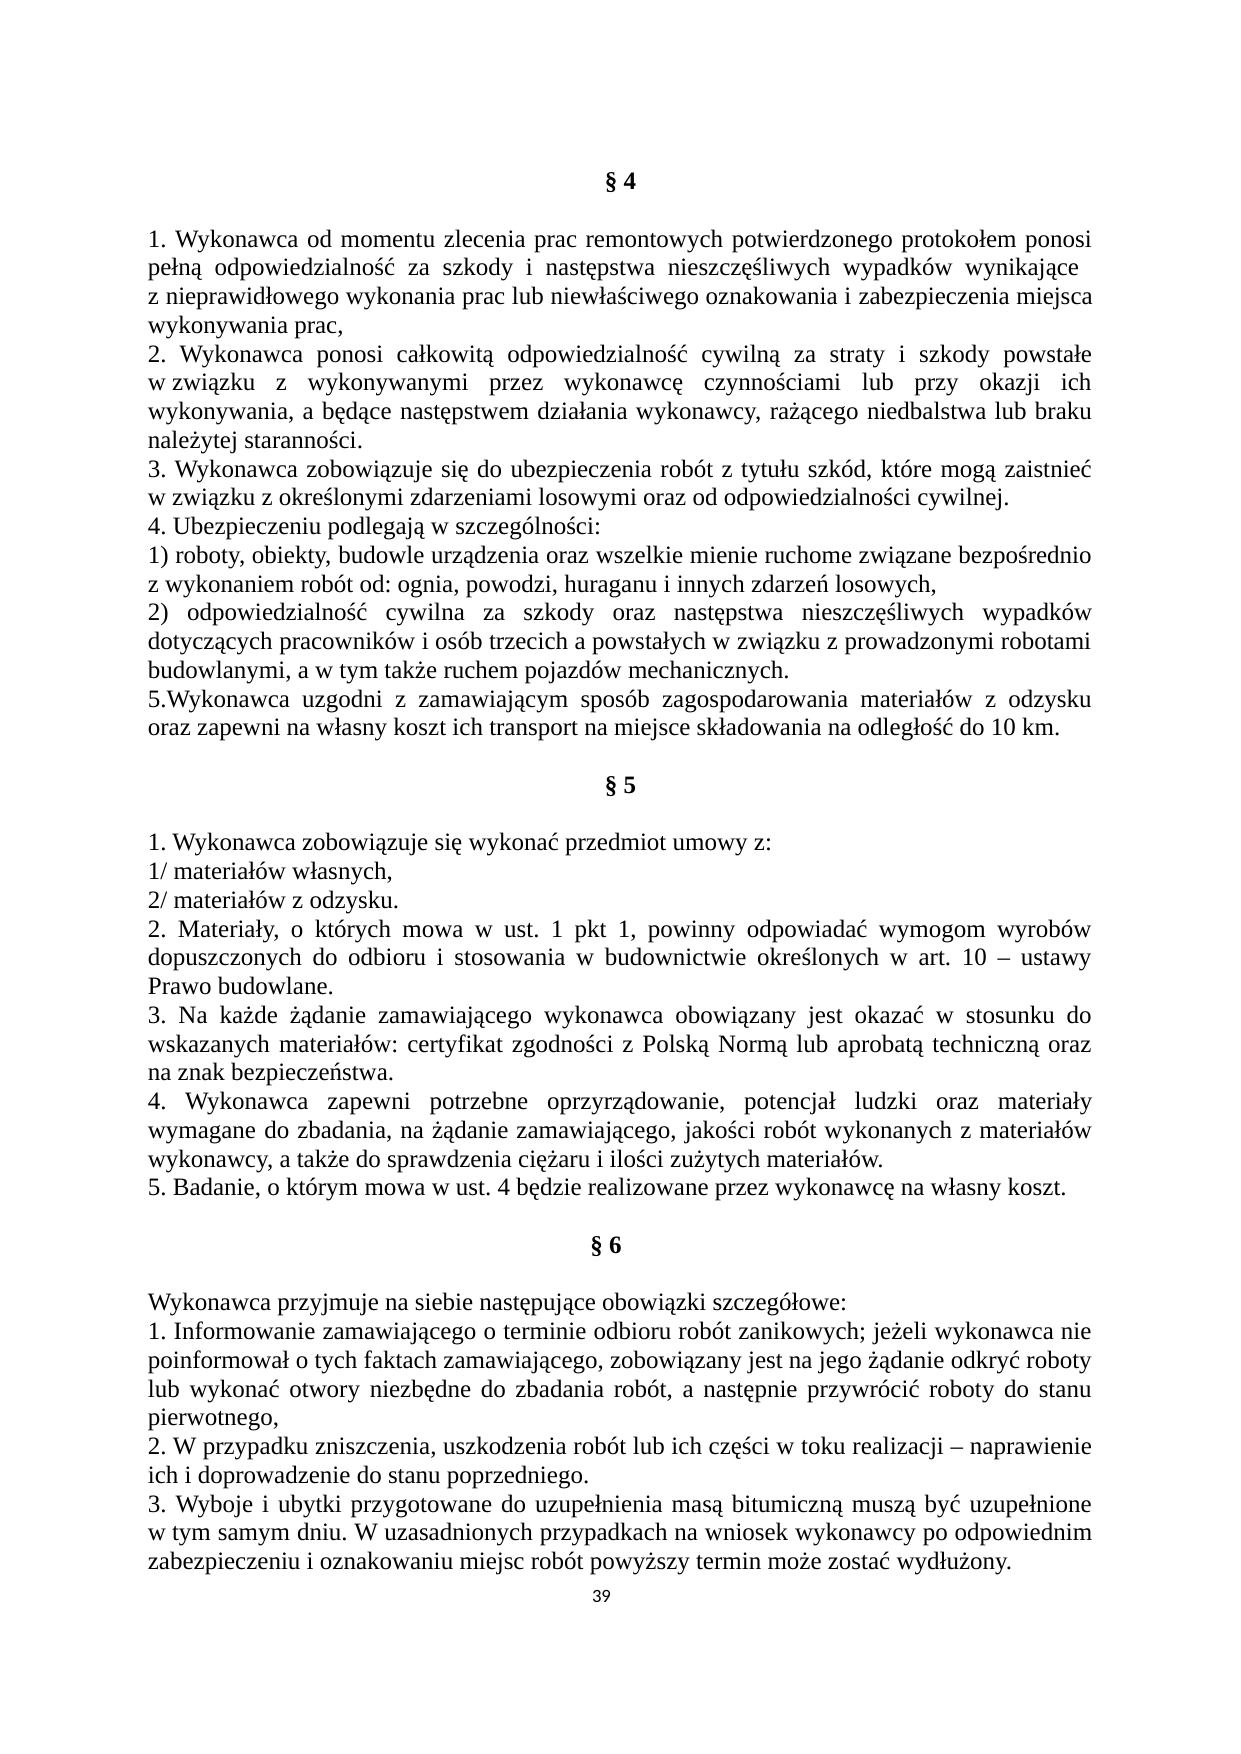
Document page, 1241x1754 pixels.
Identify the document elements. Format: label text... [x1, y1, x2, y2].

text 1) roboty, obiekty, budowle urządzenia oraz wszelkie mienie ruchome związane bezpośrednio z wykonaniem robót od: ognia, powodzi, huraganu i innych zdarzeń losowych, [148, 540, 1093, 597]
text 1. Wykonawca zobowiązuje się wykonać przedmiot umowy z: [148, 827, 1093, 856]
text 2. Materiały, o których mowa w ust. 1 pkt 1, powinny odpowiadać wymogom wyrobów dopuszczonych do odbioru i stosowania w budownictwie określonych w art. 10 – ustawy Prawo budowlane. [148, 914, 1093, 1000]
text 4. Wykonawca zapewni potrzebne oprzyrządowanie, potencjał ludzki oraz materiały wymagane do zbadania, na żądanie zamawiającego, jakości robót wykonanych z materiałów wykonawcy, a także do sprawdzenia ciężaru i ilości zużytych materiałów. [148, 1086, 1093, 1172]
text 2. Wykonawca ponosi całkowitą odpowiedzialność cywilną za straty i szkody powstałe w związku z wykonywanymi przez wykonawcę czynnościami lub przy okazji ich wykonywania, a będące następstwem działania wykonawcy, rażącego niedbalstwa lub braku należytej staranności. [148, 339, 1093, 454]
text 3. Wyboje i ubytki przygotowane do uzupełnienia masą bitumiczną muszą być uzupełnione w tym samym dniu. W uzasadnionych przypadkach na wniosek wykonawcy po odpowiednim zabezpieczeniu i oznakowaniu miejsc robót powyższy termin może zostać wydłużony. [148, 1489, 1093, 1575]
text 1/ materiałów własnych, [148, 856, 1093, 885]
text 3. Wykonawca zobowiązuje się do ubezpieczenia robót z tytułu szkód, które mogą zaistnieć w związku z określonymi zdarzeniami losowymi oraz od odpowiedzialności cywilnej. [148, 454, 1093, 511]
text 5.Wykonawca uzgodni z zamawiającym sposób zagospodarowania materiałów z odzysku oraz zapewni na własny koszt ich transport na miejsce składowania na odległość do 10 km. [148, 684, 1093, 741]
text 1. Wykonawca od momentu zlecenia prac remontowych potwierdzonego protokołem ponosi pełną odpowiedzialność za szkody i następstwa nieszczęśliwych wypadków wynikające z nieprawidłowego wykonania prac lub niewłaściwego oznakowania i zabezpieczenia miejsca wykonywania prac, [148, 224, 1093, 339]
text § 5 [148, 770, 1093, 799]
text 4. Ubezpieczeniu podlegają w szczególności: [148, 511, 1093, 540]
text 5. Badanie, o którym mowa w ust. 4 będzie realizowane przez wykonawcę na własny koszt. [148, 1172, 1093, 1201]
text 3. Na każde żądanie zamawiającego wykonawca obowiązany jest okazać w stosunku do wskazanych materiałów: certyfikat zgodności z Polską Normą lub aprobatą techniczną oraz na znak bezpieczeństwa. [148, 1000, 1093, 1086]
text 2/ materiałów z odzysku. [148, 885, 1093, 914]
text § 4 [148, 166, 1093, 195]
text 2) odpowiedzialność cywilna za szkody oraz następstwa nieszczęśliwych wypadków dotyczących pracowników i osób trzecich a powstałych w związku z prowadzonymi robotami budowlanymi, a w tym także ruchem pojazdów mechanicznych. [148, 597, 1093, 684]
text 2. W przypadku zniszczenia, uszkodzenia robót lub ich części w toku realizacji – naprawienie ich i doprowadzenie do stanu poprzedniego. [148, 1431, 1093, 1489]
text § 6 [516, 1230, 1093, 1259]
text 1. Informowanie zamawiającego o terminie odbioru robót zanikowych; jeżeli wykonawca nie poinformował o tych faktach zamawiającego, zobowiązany jest na jego żądanie odkryć roboty lub wykonać otwory niezbędne do zbadania robót, a następnie przywrócić roboty do stanu pierwotnego, [148, 1316, 1093, 1431]
text Wykonawca przyjmuje na siebie następujące obowiązki szczegółowe: [148, 1287, 1093, 1316]
